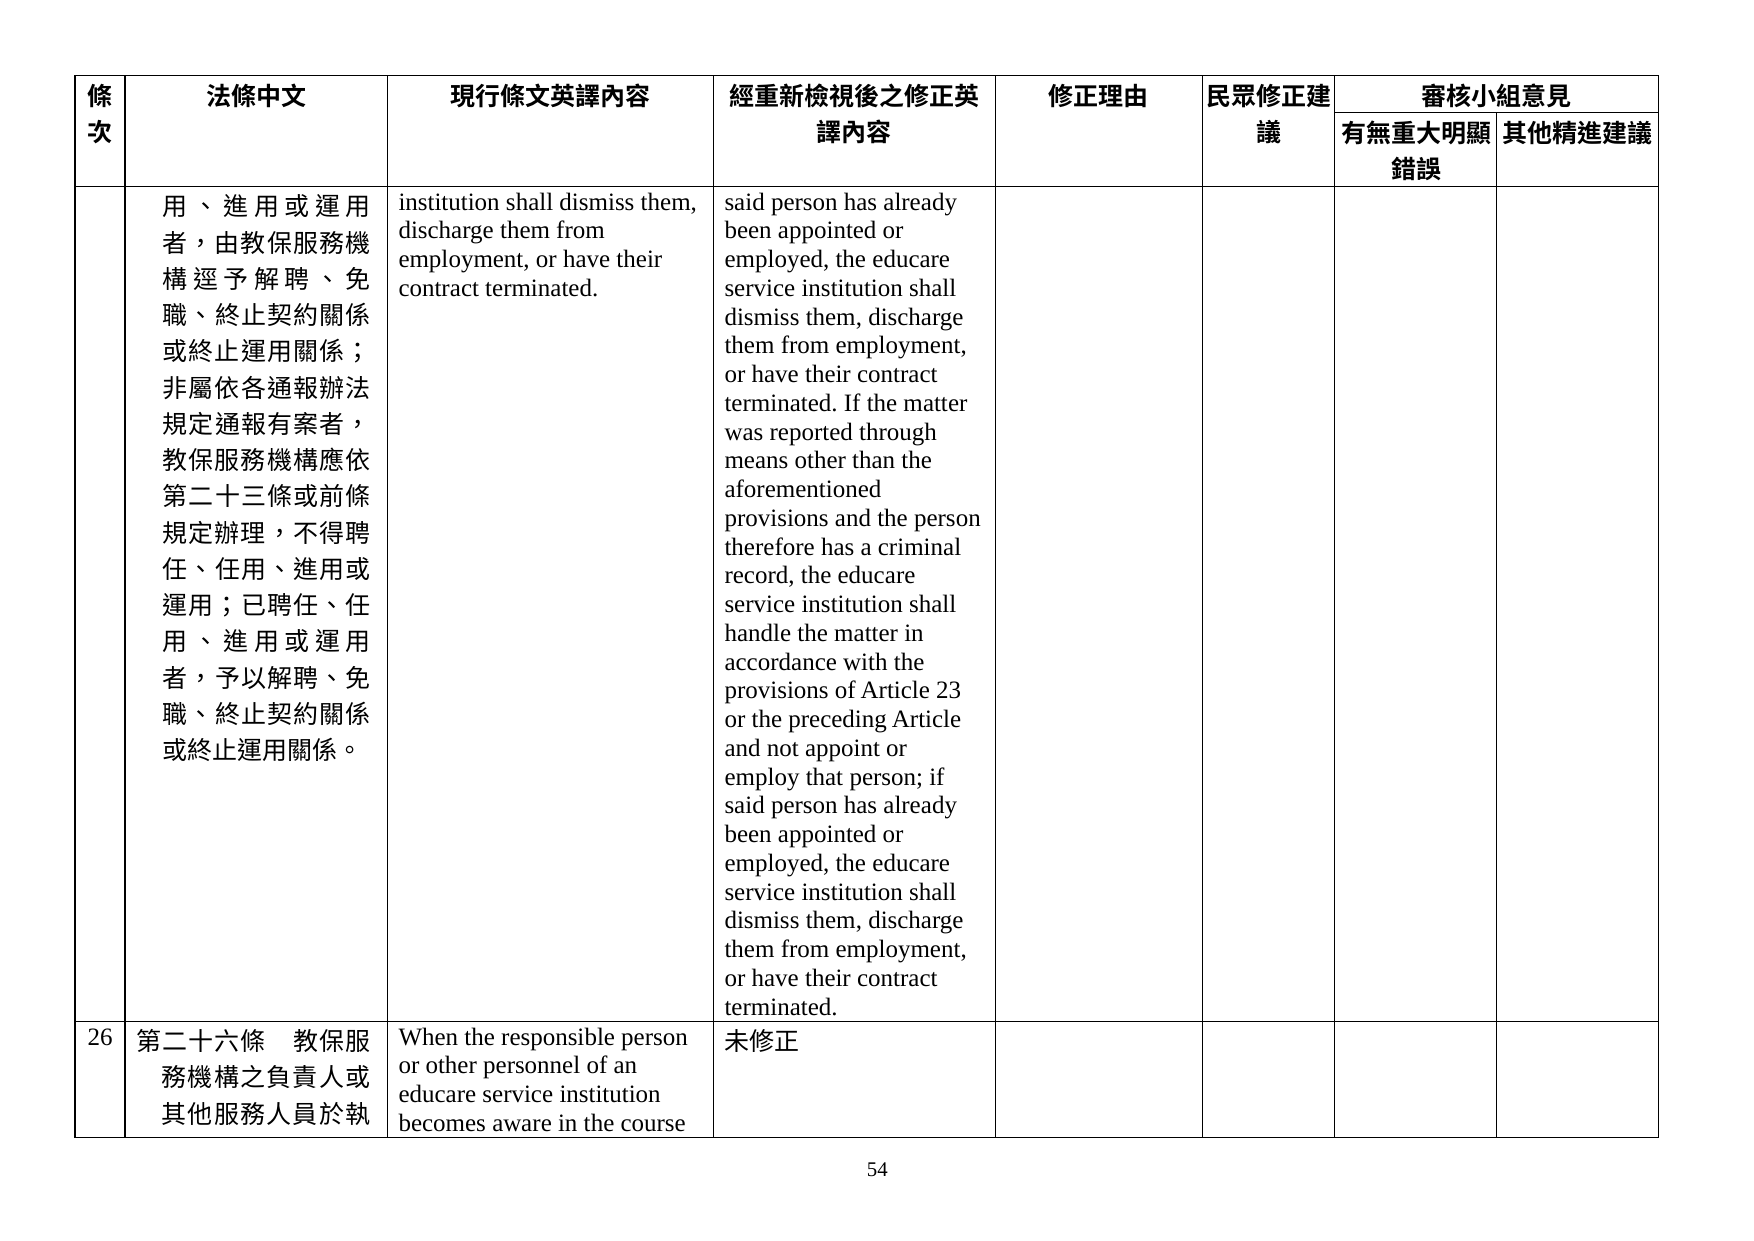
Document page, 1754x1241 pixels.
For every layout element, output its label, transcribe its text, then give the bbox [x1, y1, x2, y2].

table_cell 其他精進建議 [1497, 113, 1658, 186]
table_cell 用、進用或運用者，由教保服務機構逕予解聘、免職、終止契約關係或終止運用關係；非屬依各通報辦法規定通報有案者，教保服務機構應依第二十三條或前條規定辦理，不得聘任、任用、進用或運用；已聘任、任用、進用或運用者，予以解聘、免職、終止契約關係或終止運用關係。 [126, 187, 387, 1021]
table_cell [1335, 1022, 1496, 1137]
table_cell institution shall dismiss them, discharge them from employment, or have their contract terminated. [388, 187, 713, 1021]
table_cell [996, 1022, 1202, 1137]
table_header 審核小組意見 [1335, 76, 1658, 112]
table_cell said person has already been appointed or employed, the educare service institution shall dismiss them, discharge them from employment, or have their contract terminated. If the matter was reported through means other than the aforementioned provisions and the person therefore has a criminal record, the educare service institution shall handle the matter in accordance with the provisions of Article 23 or the preceding Article and not appoint or employ that person; if said person has already been appointed or employed, the educare service institution shall dismiss them, discharge them from employment, or have their contract terminated. [714, 187, 995, 1021]
table_cell [76, 187, 124, 1021]
table_header 民眾修正建議 [1203, 76, 1334, 186]
table_header 現行條文英譯內容 [388, 76, 713, 186]
table_cell [1203, 1022, 1334, 1137]
table_cell 26 [76, 1022, 124, 1137]
table_header 經重新檢視後之修正英譯內容 [714, 76, 995, 186]
table_cell 有無重大明顯錯誤 [1335, 113, 1496, 186]
table_cell 未修正 [714, 1022, 995, 1137]
table_header 法條中文 [126, 76, 387, 186]
table_cell [1497, 1022, 1658, 1137]
table_cell 第二十六條 教保服務機構之負責人或其他服務人員於執 [126, 1022, 387, 1137]
table_cell [1335, 187, 1496, 1021]
table_cell [1203, 187, 1334, 1021]
table_header 修正理由 [996, 76, 1202, 186]
table_cell When the responsible person or other personnel of an educare service institution becomes aware in the course [388, 1022, 713, 1137]
table_cell [996, 187, 1202, 1021]
table_cell [1497, 187, 1658, 1021]
table_header 條次 [76, 76, 124, 186]
